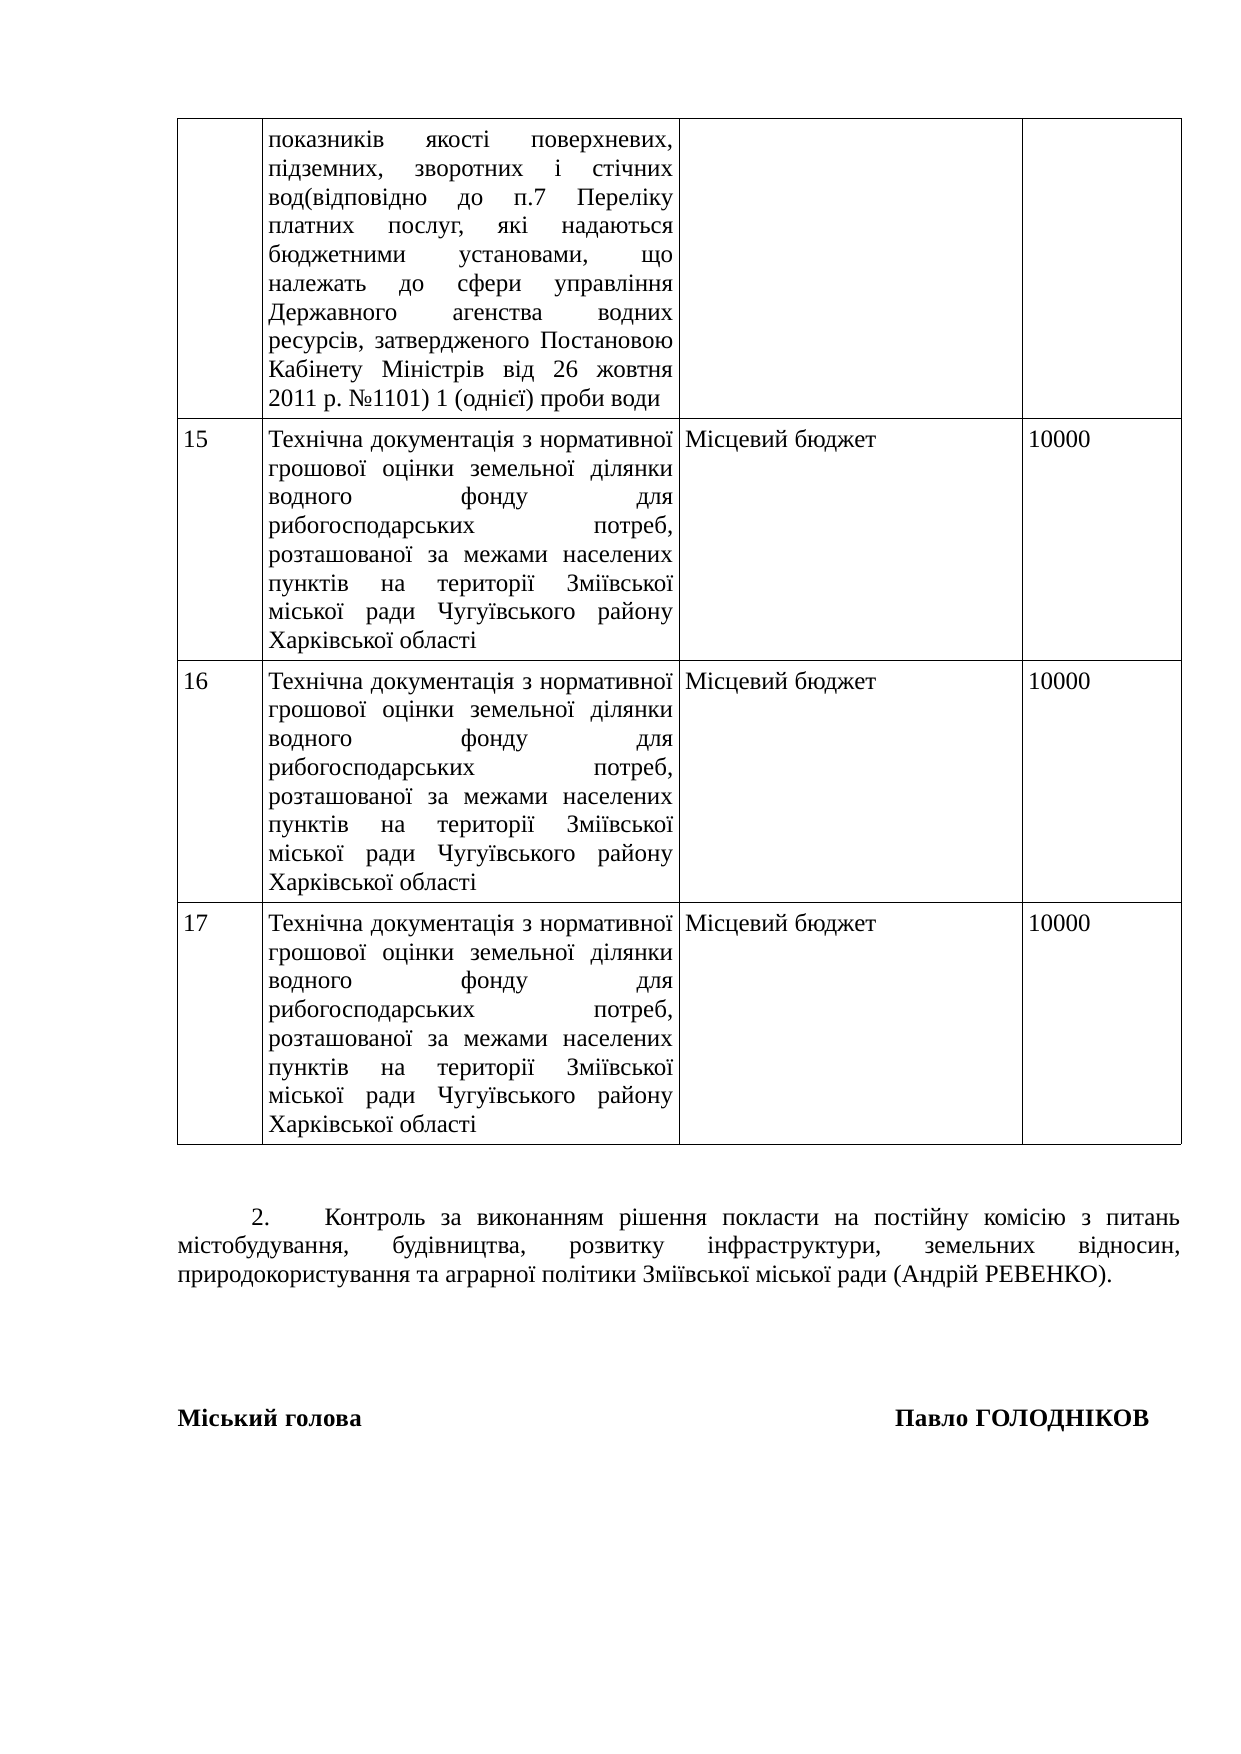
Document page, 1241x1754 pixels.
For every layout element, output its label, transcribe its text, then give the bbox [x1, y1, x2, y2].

table_cell Місцевий бюджет [680, 419, 1022, 659]
table_cell 15 [178, 419, 262, 659]
text Міський голова Павло ГОЛОДНІКОВ [177, 1403, 1181, 1432]
table_cell [178, 119, 262, 418]
table_cell Технічна документація з нормативної грошової оцінки земельної ділянки водного фонду для рибогосподарських потреб, розташованої за межами населених пунктів на території Зміївської міської ради Чугуївського району Харківської області [263, 419, 679, 659]
table_cell Місцевий бюджет [680, 903, 1022, 1143]
list Контроль за виконанням рішення покласти на постійну комісію з питань містобудування, будівництва, розвитку інфраструктури, земельних відносин, природокористування та аграрної політики Зміївської міської ради (Андрій РЕВЕНКО). [177, 1202, 1181, 1288]
table_cell Технічна документація з нормативної грошової оцінки земельної ділянки водного фонду для рибогосподарських потреб, розташованої за межами населених пунктів на території Зміївської міської ради Чугуївського району Харківської області [263, 903, 679, 1143]
table_cell 10000 [1023, 419, 1181, 659]
table_cell показників якості поверхневих, підземних, зворотних і стічних вод(відповідно до п.7 Переліку платних послуг, які надаються бюджетними установами, що належать до сфери управління Державного агенства водних ресурсів, затвердженого Постановою Кабінету Міністрів від 26 жовтня 2011 р. №1101) 1 (однієї) проби води [263, 119, 679, 418]
table_cell 16 [178, 661, 262, 902]
table_cell Місцевий бюджет [680, 661, 1022, 902]
table_cell 10000 [1023, 903, 1181, 1143]
table_cell 10000 [1023, 661, 1181, 902]
table_cell 17 [178, 903, 262, 1143]
table_cell [680, 119, 1022, 418]
table_cell Технічна документація з нормативної грошової оцінки земельної ділянки водного фонду для рибогосподарських потреб, розташованої за межами населених пунктів на території Зміївської міської ради Чугуївського району Харківської області [263, 661, 679, 902]
table_cell [1023, 119, 1181, 418]
